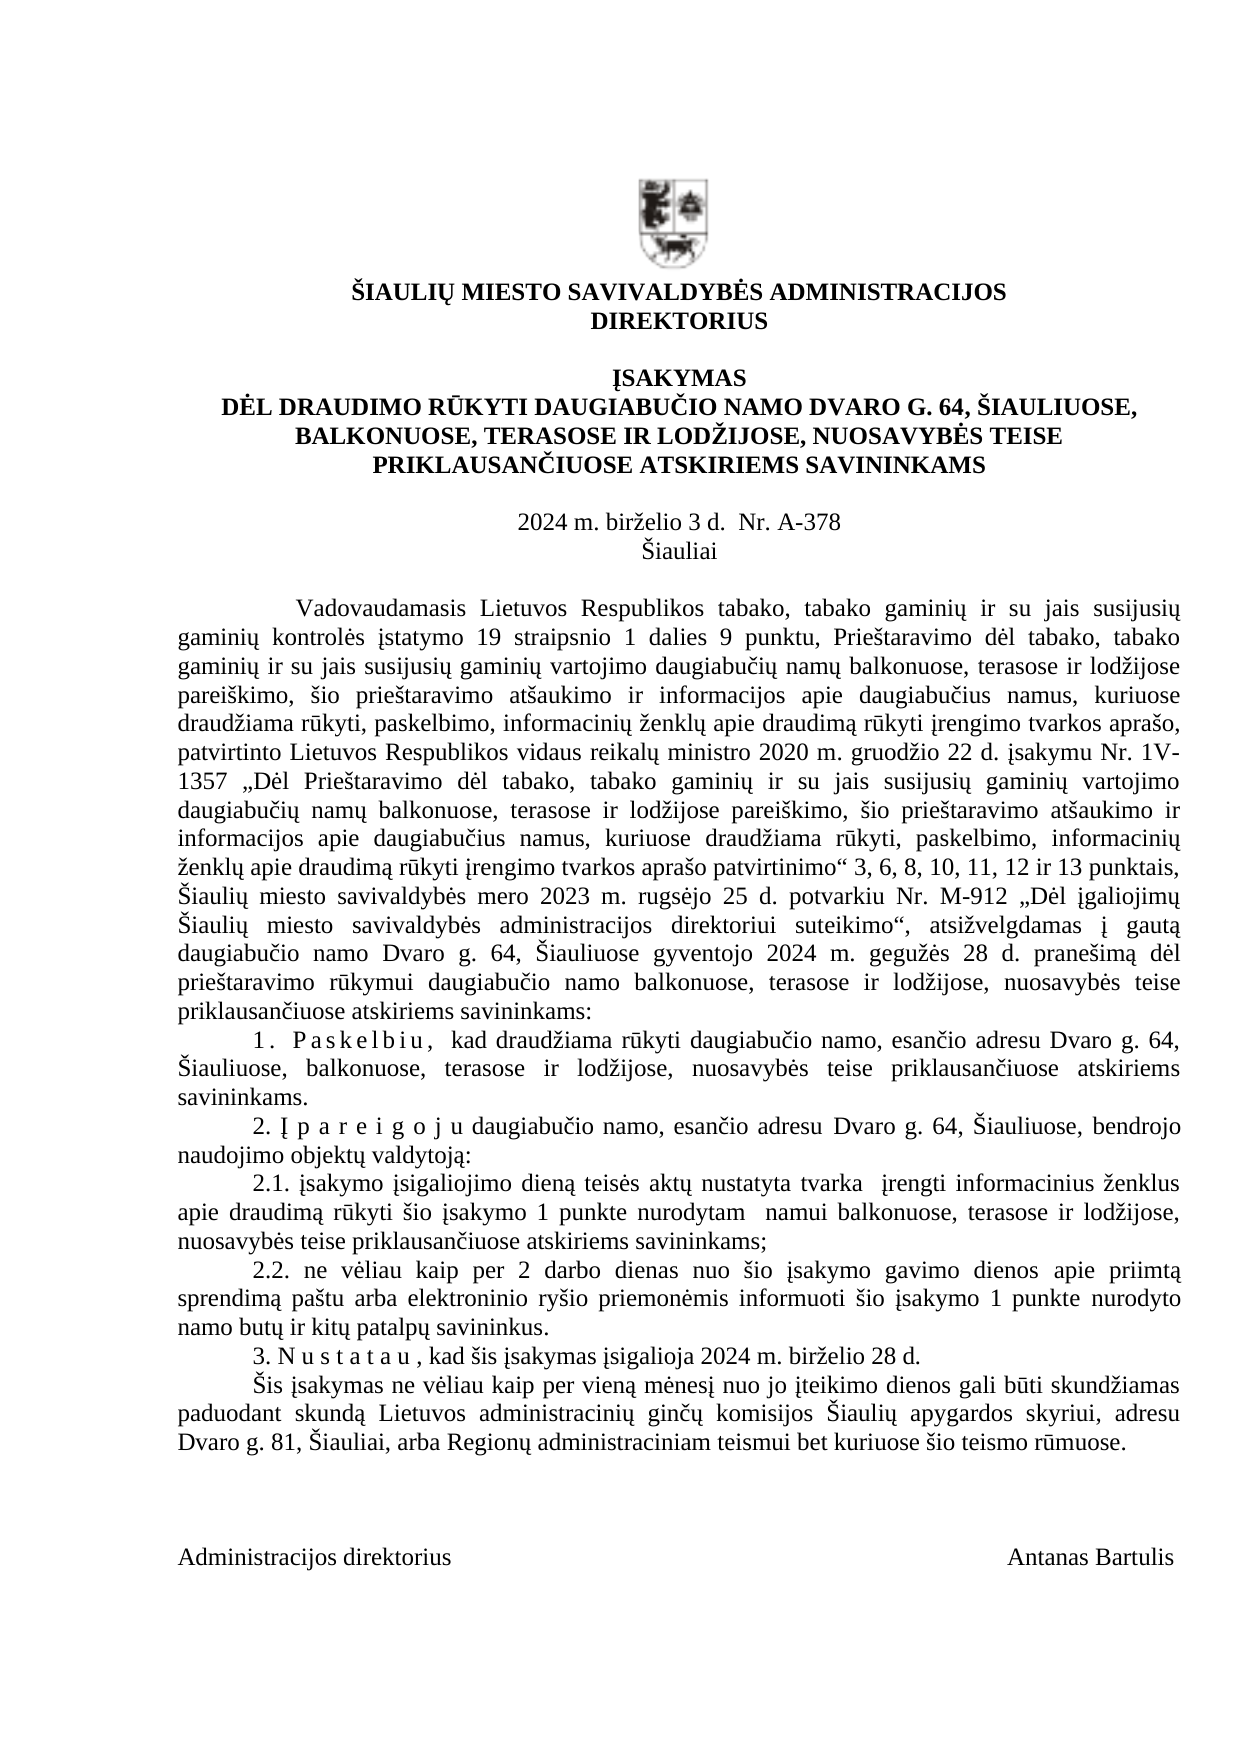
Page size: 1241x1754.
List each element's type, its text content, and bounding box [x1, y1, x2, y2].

text 2.2. ne vėliau kaip per 2 darbo dienas nuo šio įsakymo gavimo dienos apie priimtą sprendimą paštu arba elektroninio ryšio priemonėmis informuoti šio įsakymo 1 punkte nurodyto namo butų ir kitų patalpų savininkus. [177, 1255, 1181, 1341]
text 2.1. įsakymo įsigaliojimo dieną teisės aktų nustatyta tvarka įrengti informacinius ženklus apie draudimą rūkyti šio įsakymo 1 punkte nurodytam namui balkonuose, terasose ir lodžijose, nuosavybės teise priklausančiuose atskiriems savininkams; [177, 1168, 1181, 1255]
text DĖL DRAUDIMO RŪKYTI DAUGIABUČIO NAMO DVARO G. 64, ŠIAULIUOSE, BALKONUOSE, TERASOSE IR LODŽIJOSE, NUOSAVYBĖS TEISE PRIKLAUSANČIUOSE ATSKIRIEMS SAVININKAMS [177, 392, 1181, 478]
text Šiauliai [177, 536, 1181, 565]
text 2. Į p a r e i g o j u daugiabučio namo, esančio adresu Dvaro g. 64, Šiauliuose, bendrojo naudojimo objektų valdytoją: [177, 1111, 1181, 1168]
text 1. Paskelbiu, kad draudžiama rūkyti daugiabučio namo, esančio adresu Dvaro g. 64, Šiauliuose, balkonuose, terasose ir lodžijose, nuosavybės teise priklausančiuose atskiriems savininkams. [177, 1025, 1181, 1111]
text Šis įsakymas ne vėliau kaip per vieną mėnesį nuo jo įteikimo dienos gali būti skundžiamas paduodant skundą Lietuvos administracinių ginčų komisijos Šiaulių apygardos skyriui, adresu Dvaro g. 81, Šiauliai, arba Regionų administraciniam teismui bet kuriuose šio teismo rūmuose. [177, 1370, 1181, 1456]
text 3. Nustatau, kad šis įsakymas įsigalioja 2024 m. birželio 28 d. [177, 1341, 1181, 1370]
text Administracijos direktorius Antanas Bartulis [177, 1542, 1181, 1571]
text DIREKTORIUS [177, 306, 1181, 335]
text Vadovaudamasis Lietuvos Respublikos tabako, tabako gaminių ir su jais susijusių gaminių kontrolės įstatymo 19 straipsnio 1 dalies 9 punktu, Prieštaravimo dėl tabako, tabako gaminių ir su jais susijusių gaminių vartojimo daugiabučių namų balkonuose, terasose ir lodžijose pareiškimo, šio prieštaravimo atšaukimo ir informacijos apie daugiabučius namus, kuriuose draudžiama rūkyti, paskelbimo, informacinių ženklų apie draudimą rūkyti įrengimo tvarkos aprašo, patvirtinto Lietuvos Respublikos vidaus reikalų ministro 2020 m. gruodžio 22 d. įsakymu Nr. 1V-1357 „Dėl Prieštaravimo dėl tabako, tabako gaminių ir su jais susijusių gaminių vartojimo daugiabučių namų balkonuose, terasose ir lodžijose pareiškimo, šio prieštaravimo atšaukimo ir informacijos apie daugiabučius namus, kuriuose draudžiama rūkyti, paskelbimo, informacinių ženklų apie draudimą rūkyti įrengimo tvarkos aprašo patvirtinimo“ 3, 6, 8, 10, 11, 12 ir 13 punktais, Šiaulių miesto savivaldybės mero 2023 m. rugsėjo 25 d. potvarkiu Nr. M-912 „Dėl įgaliojimų Šiaulių miesto savivaldybės administracijos direktoriui suteikimo“, atsižvelgdamas į gautą daugiabučio namo Dvaro g. 64, Šiauliuose gyventojo 2024 m. gegužės 28 d. pranešimą dėl prieštaravimo rūkymui daugiabučio namo balkonuose, terasose ir lodžijose, nuosavybės teise priklausančiuose atskiriems savininkams: [177, 593, 1181, 1025]
text 2024 m. birželio 3 d. Nr. A-378 [177, 507, 1181, 536]
text ĮSAKYMAS [177, 363, 1181, 392]
text ŠIAULIŲ MIESTO SAVIVALDYBĖS ADMINISTRACIJOS [177, 277, 1181, 306]
